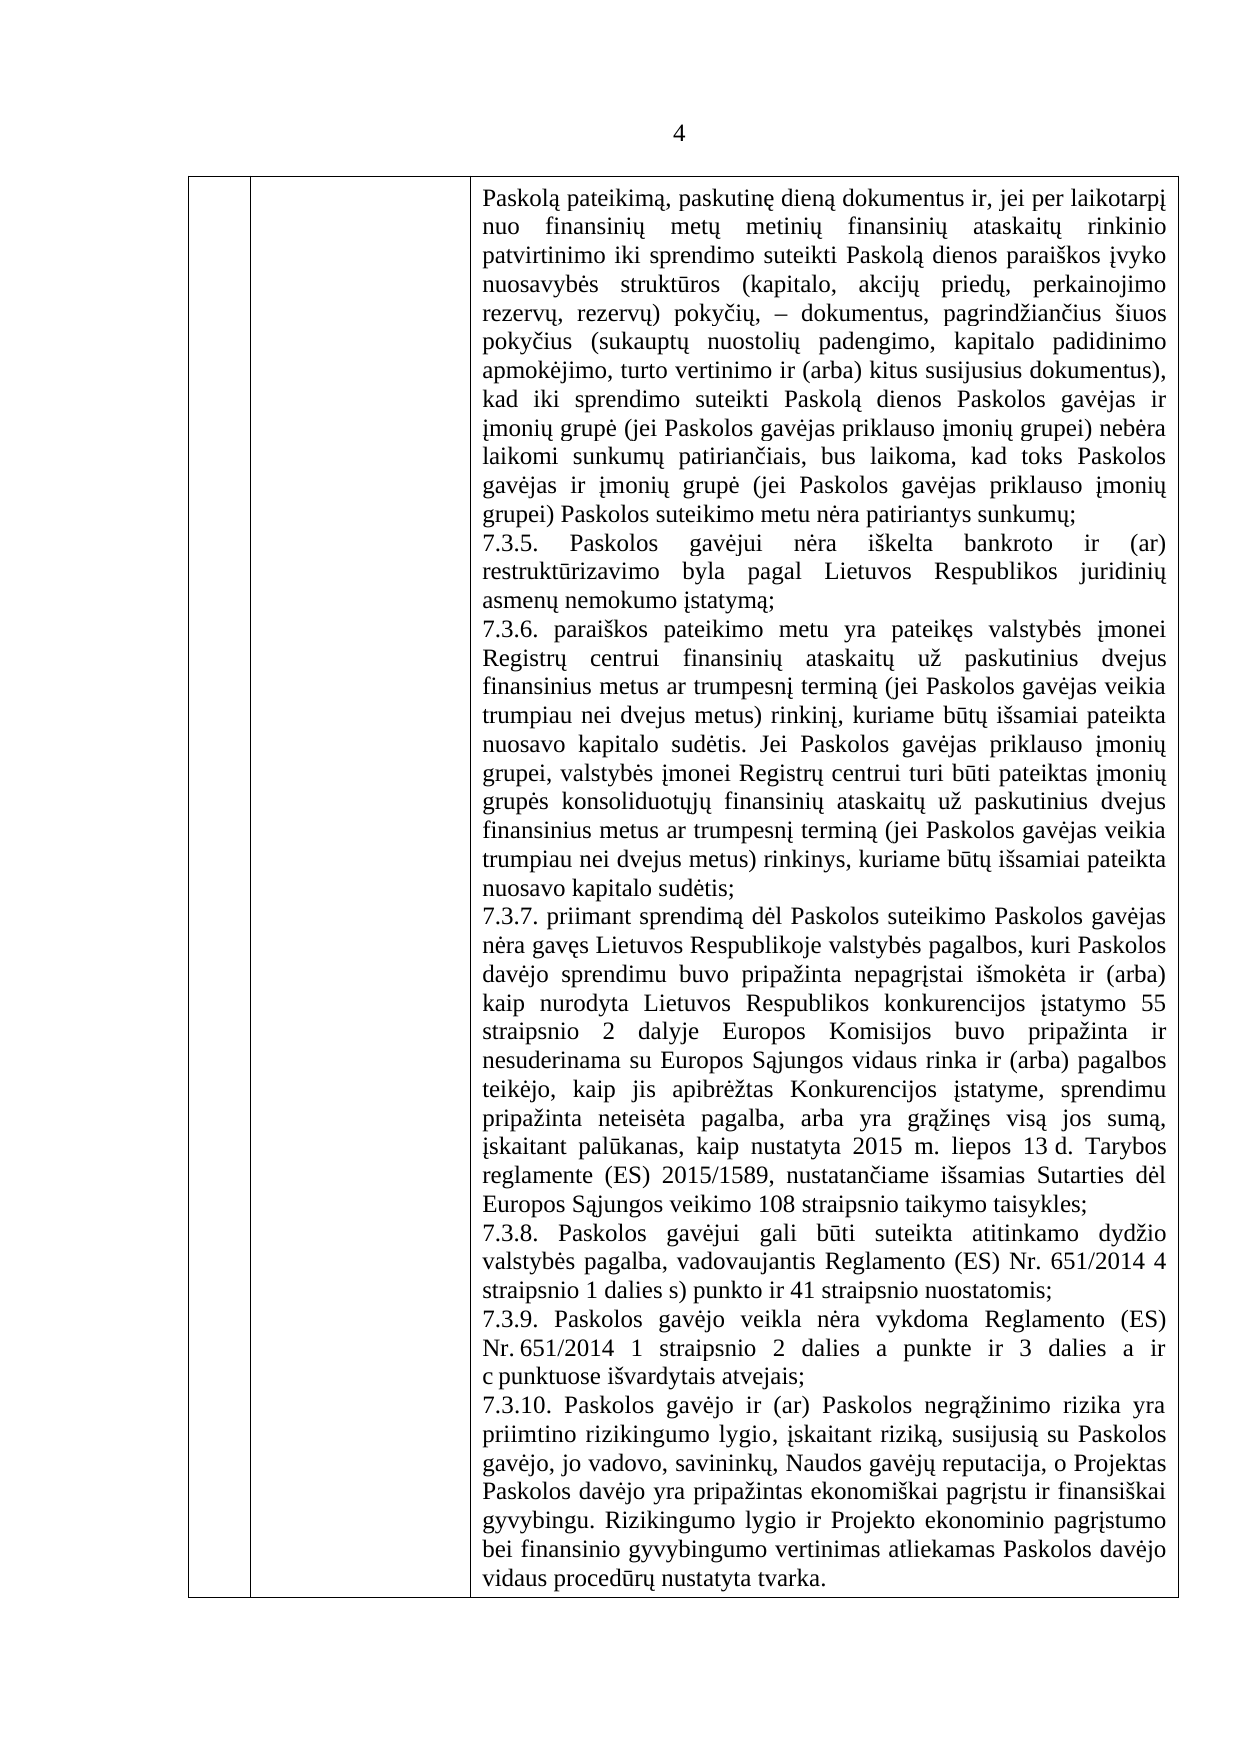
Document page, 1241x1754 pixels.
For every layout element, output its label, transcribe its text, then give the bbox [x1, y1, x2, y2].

table_cell [251, 177, 470, 1597]
table_cell [189, 177, 250, 1597]
table_cell Paskolą pateikimą, paskutinę dieną dokumentus ir, jei per laikotarpį nuo finansinių metų metinių finansinių ataskaitų rinkinio patvirtinimo iki sprendimo suteikti Paskolą dienos paraiškos įvyko nuosavybės struktūros (kapitalo, akcijų priedų, perkainojimo rezervų, rezervų) pokyčių, – dokumentus, pagrindžiančius šiuos pokyčius (sukauptų nuostolių padengimo, kapitalo padidinimo apmokėjimo, turto vertinimo ir (arba) kitus susijusius dokumentus), kad iki sprendimo suteikti Paskolą dienos Paskolos gavėjas ir įmonių grupė (jei Paskolos gavėjas priklauso įmonių grupei) nebėra laikomi sunkumų patiriančiais, bus laikoma, kad toks Paskolos gavėjas ir įmonių grupė (jei Paskolos gavėjas priklauso įmonių grupei) Paskolos suteikimo metu nėra patiriantys sunkumų; 7.3.5. Paskolos gavėjui nėra iškelta bankroto ir (ar) restruktūrizavimo byla pagal Lietuvos Respublikos juridinių asmenų nemokumo įstatymą; 7.3.6. paraiškos pateikimo metu yra pateikęs valstybės įmonei Registrų centrui finansinių ataskaitų už paskutinius dvejus finansinius metus ar trumpesnį terminą (jei Paskolos gavėjas veikia trumpiau nei dvejus metus) rinkinį, kuriame būtų išsamiai pateikta nuosavo kapitalo sudėtis. Jei Paskolos gavėjas priklauso įmonių grupei, valstybės įmonei Registrų centrui turi būti pateiktas įmonių grupės konsoliduotųjų finansinių ataskaitų už paskutinius dvejus finansinius metus ar trumpesnį terminą (jei Paskolos gavėjas veikia trumpiau nei dvejus metus) rinkinys, kuriame būtų išsamiai pateikta nuosavo kapitalo sudėtis; 7.3.7. priimant sprendimą dėl Paskolos suteikimo Paskolos gavėjas nėra gavęs Lietuvos Respublikoje valstybės pagalbos, kuri Paskolos davėjo sprendimu buvo pripažinta nepagrįstai išmokėta ir (arba) kaip nurodyta Lietuvos Respublikos konkurencijos įstatymo 55 straipsnio 2 dalyje Europos Komisijos buvo pripažinta ir nesuderinama su Europos Sąjungos vidaus rinka ir (arba) pagalbos teikėjo, kaip jis apibrėžtas Konkurencijos įstatyme, sprendimu pripažinta neteisėta pagalba, arba yra grąžinęs visą jos sumą, įskaitant palūkanas, kaip nustatyta 2015 m. liepos 13 d. Tarybos reglamente (ES) 2015/1589, nustatančiame išsamias Sutarties dėl Europos Sąjungos veikimo 108 straipsnio taikymo taisykles; 7.3.8. Paskolos gavėjui gali būti suteikta atitinkamo dydžio valstybės pagalba, vadovaujantis Reglamento (ES) Nr. 651/2014 4 straipsnio 1 dalies s) punkto ir 41 straipsnio nuostatomis; 7.3.9. Paskolos gavėjo veikla nėra vykdoma Reglamento (ES) Nr. 651/2014 1 straipsnio 2 dalies a punkte ir 3 dalies a ir c punktuose išvardytais atvejais; 7.3.10. Paskolos gavėjo ir (ar) Paskolos negrąžinimo rizika yra priimtino rizikingumo lygio, įskaitant riziką, susijusią su Paskolos gavėjo, jo vadovo, savininkų, Naudos gavėjų reputacija, o Projektas Paskolos davėjo yra pripažintas ekonomiškai pagrįstu ir finansiškai gyvybingu. Rizikingumo lygio ir Projekto ekonominio pagrįstumo bei finansinio gyvybingumo vertinimas atliekamas Paskolos davėjo vidaus procedūrų nustatyta tvarka. [471, 177, 1178, 1597]
